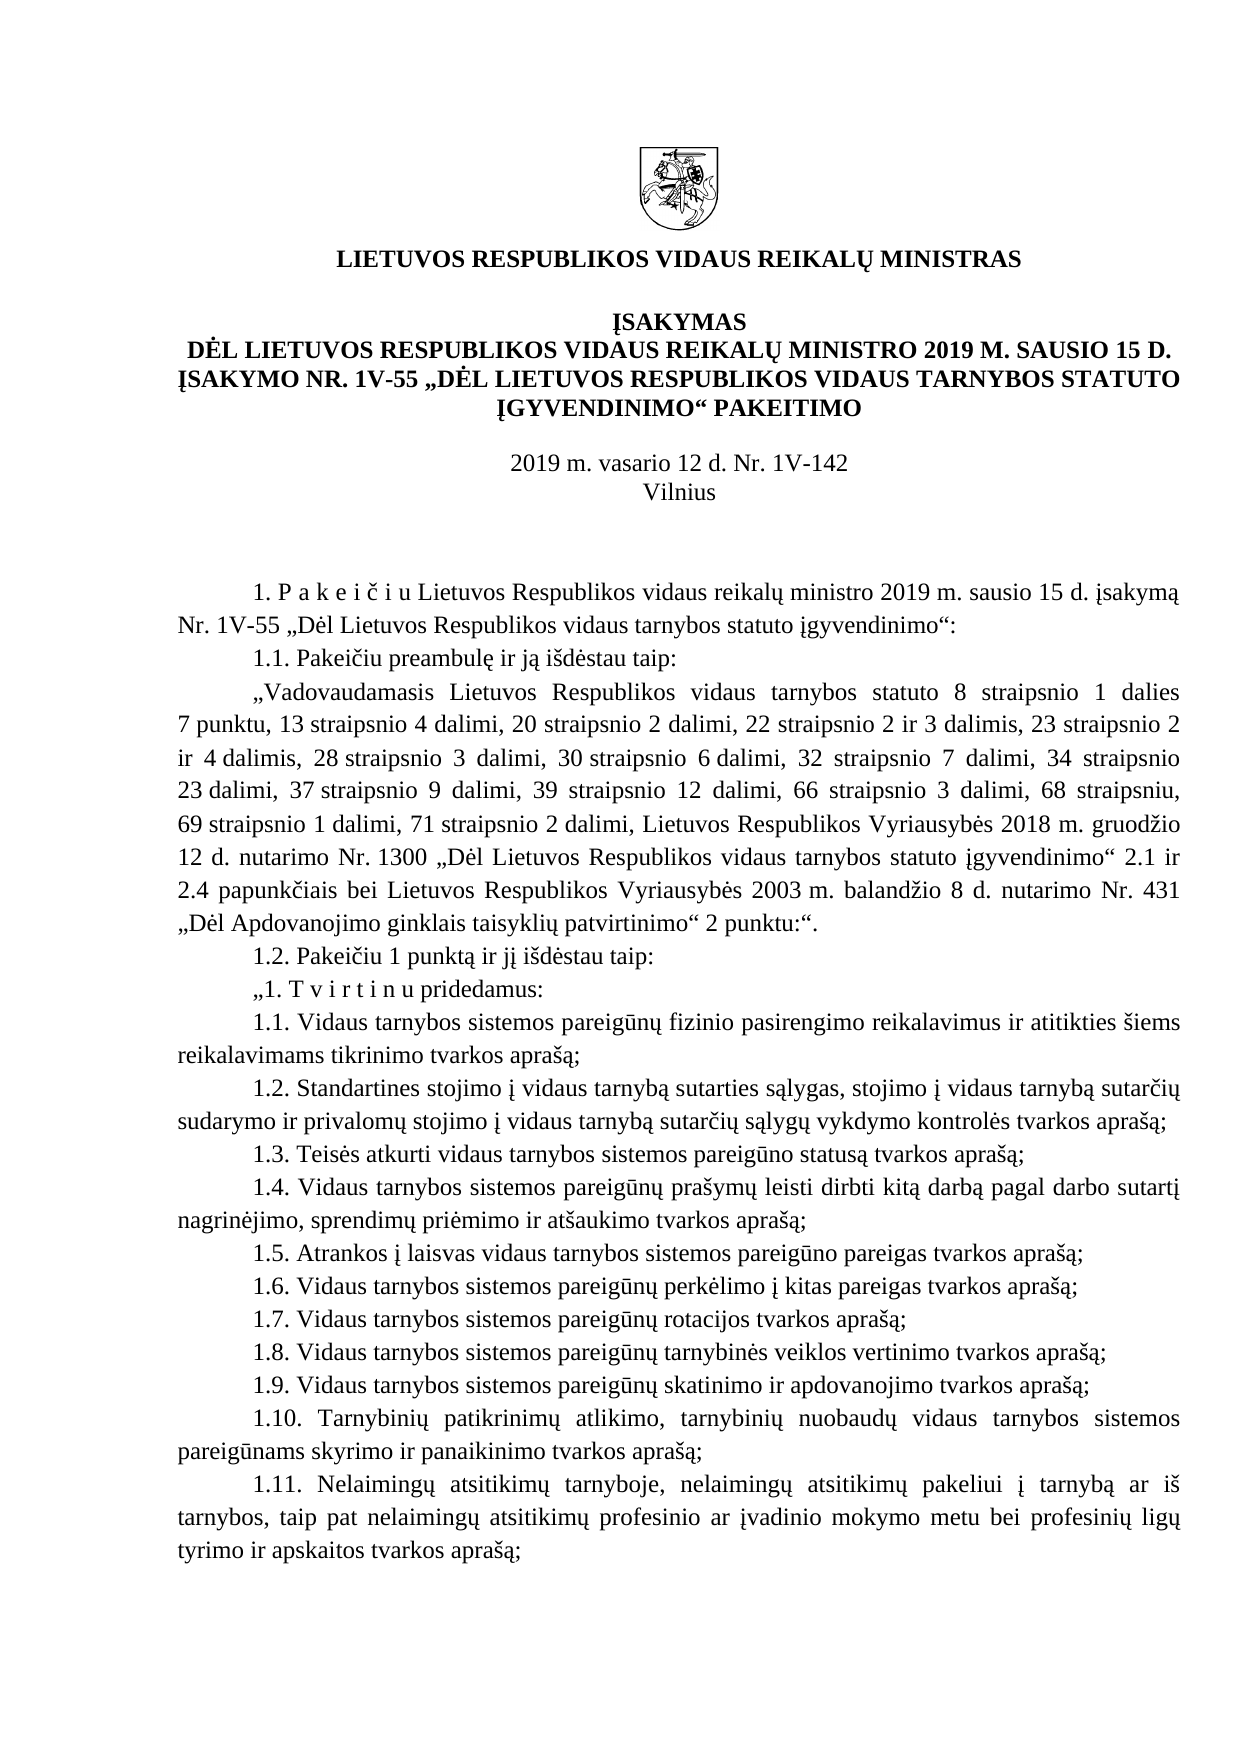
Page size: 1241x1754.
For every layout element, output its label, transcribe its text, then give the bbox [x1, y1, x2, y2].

text 1. P a k e i č i u Lietuvos Respublikos vidaus reikalų ministro 2019 m. sausio 15 d. įsakymą Nr. 1V-55 „Dėl Lietuvos Respublikos vidaus tarnybos statuto įgyvendinimo“: [177, 577, 1181, 639]
text 1.9. Vidaus tarnybos sistemos pareigūnų skatinimo ir apdovanojimo tvarkos aprašą; [177, 1370, 1181, 1399]
text 2019 m. vasario 12 d. Nr. 1V-142 [177, 448, 1181, 477]
text 1.7. Vidaus tarnybos sistemos pareigūnų rotacijos tvarkos aprašą; [177, 1304, 1181, 1333]
text „Vadovaudamasis Lietuvos Respublikos vidaus tarnybos statuto 8 straipsnio 1 dalies 7 punktu, 13 straipsnio 4 dalimi, 20 straipsnio 2 dalimi, 22 straipsnio 2 ir 3 dalimis, 23 straipsnio 2 ir 4 dalimis, 28 straipsnio 3 dalimi, 30 straipsnio 6 dalimi, 32 straipsnio 7 dalimi, 34 straipsnio 23 dalimi, 37 straipsnio 9 dalimi, 39 straipsnio 12 dalimi, 66 straipsnio 3 dalimi, 68 straipsniu, 69 straipsnio 1 dalimi, 71 straipsnio 2 dalimi, Lietuvos Respublikos Vyriausybės 2018 m. gruodžio 12 d. nutarimo Nr. 1300 „Dėl Lietuvos Respublikos vidaus tarnybos statuto įgyvendinimo“ 2.1 ir 2.4 papunkčiais bei Lietuvos Respublikos Vyriausybės 2003 m. balandžio 8 d. nutarimo Nr. 431 „Dėl Apdovanojimo ginklais taisyklių patvirtinimo“ 2 punktu:“. [177, 677, 1181, 936]
text 1.8. Vidaus tarnybos sistemos pareigūnų tarnybinės veiklos vertinimo tvarkos aprašą; [177, 1337, 1181, 1366]
text 1.1. Vidaus tarnybos sistemos pareigūnų fizinio pasirengimo reikalavimus ir atitikties šiems reikalavimams tikrinimo tvarkos aprašą; [177, 1007, 1181, 1068]
text 1.2. Pakeičiu 1 punktą ir jį išdėstau taip: [177, 941, 1196, 969]
text ĮSAKYMAS [177, 307, 1181, 336]
text 1.3. Teisės atkurti vidaus tarnybos sistemos pareigūno statusą tvarkos aprašą; [177, 1139, 1181, 1168]
text 1.10. Tarnybinių patikrinimų atlikimo, tarnybinių nuobaudų vidaus tarnybos sistemos pareigūnams skyrimo ir panaikinimo tvarkos aprašą; [177, 1403, 1181, 1465]
text „1. T v i r t i n u pridedamus: [177, 974, 1181, 1002]
text 1.2. Standartines stojimo į vidaus tarnybą sutarties sąlygas, stojimo į vidaus tarnybą sutarčių sudarymo ir privalomų stojimo į vidaus tarnybą sutarčių sąlygų vykdymo kontrolės tvarkos aprašą; [177, 1073, 1181, 1134]
text Vilnius [177, 477, 1181, 506]
text 1.4. Vidaus tarnybos sistemos pareigūnų prašymų leisti dirbti kitą darbą pagal darbo sutartį nagrinėjimo, sprendimų priėmimo ir atšaukimo tvarkos aprašą; [177, 1172, 1181, 1234]
text 1.1. Pakeičiu preambulę ir ją išdėstau taip: [177, 643, 1181, 672]
text LIETUVOS RESPUBLIKOS VIDAUS REIKALŲ MINISTRAS [177, 244, 1181, 273]
text 1.11. Nelaimingų atsitikimų tarnyboje, nelaimingų atsitikimų pakeliui į tarnybą ar iš tarnybos, taip pat nelaimingų atsitikimų profesinio ar įvadinio mokymo metu bei profesinių ligų tyrimo ir apskaitos tvarkos aprašą; [177, 1469, 1181, 1564]
text 1.6. Vidaus tarnybos sistemos pareigūnų perkėlimo į kitas pareigas tvarkos aprašą; [177, 1271, 1181, 1300]
text 1.5. Atrankos į laisvas vidaus tarnybos sistemos pareigūno pareigas tvarkos aprašą; [177, 1238, 1181, 1267]
text DĖL LIETUVOS RESPUBLIKOS VIDAUS REIKALŲ MINISTRO 2019 M. SAUSIO 15 D. ĮSAKYMO NR. 1V-55 „DĖL LIETUVOS RESPUBLIKOS VIDAUS TARNYBOS STATUTO ĮGYVENDINIMO“ PAKEITIMO [177, 336, 1181, 422]
